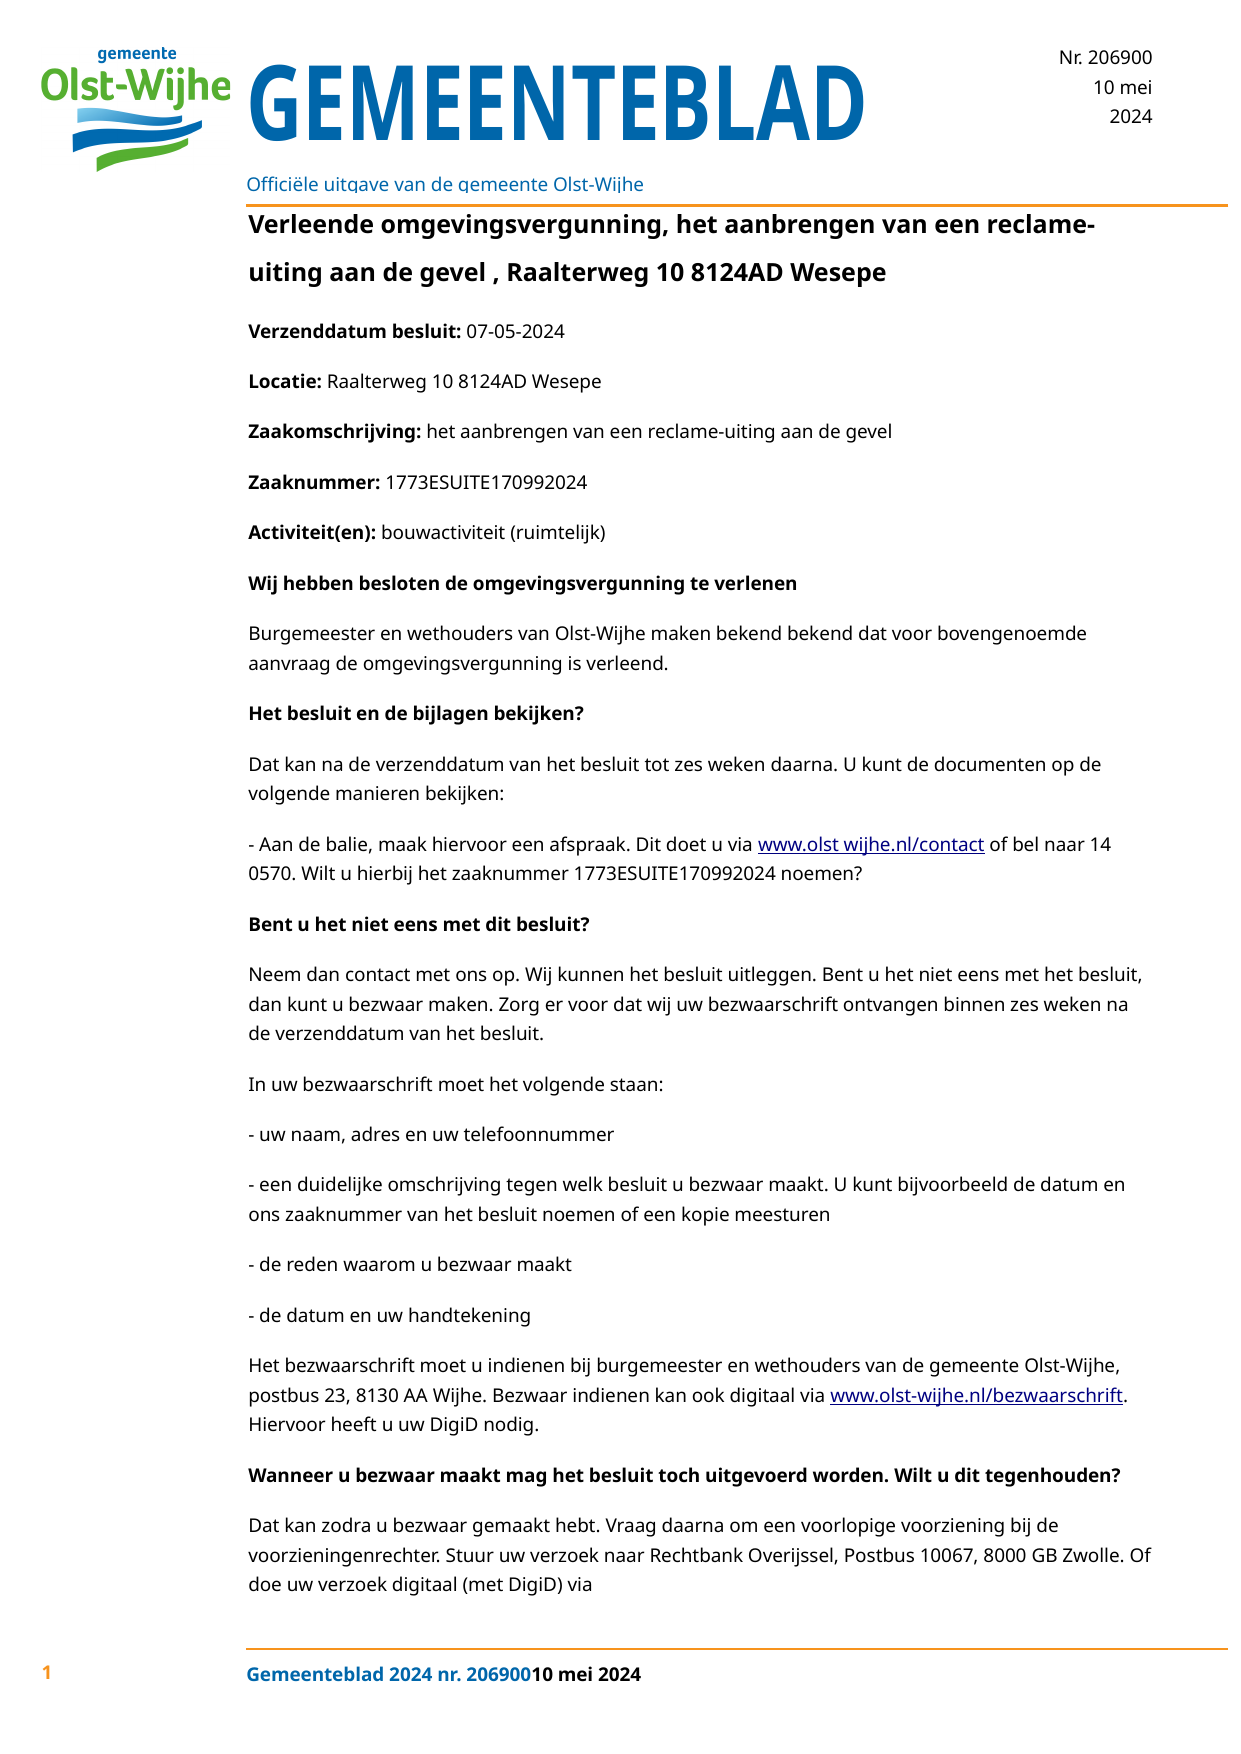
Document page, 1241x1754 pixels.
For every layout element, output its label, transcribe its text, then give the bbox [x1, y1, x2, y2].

text Wij hebben besloten de omgevingsvergunning te verlenen [248, 570, 1152, 596]
text Bent u het niet eens met dit besluit? [248, 911, 1152, 937]
text Zaaknummer: 1773ESUITE170992024 [248, 469, 1152, 495]
text - de reden waarom u bezwaar maakt [248, 1252, 1152, 1277]
text Neem dan contact met ons op. Wij kunnen het besluit uitleggen. Bent u het niet eens met het besluit, dan kunt u bezwaar maken. Zorg er voor dat wij uw bezwaarschrift ontvangen binnen zes weken na de verzenddatum van het besluit. [248, 961, 1152, 1046]
text Dat kan zodra u bezwaar gemaakt hebt. Vraag daarna om een voorlopige voorziening bij de voorzieningenrechter. Stuur uw verzoek naar Rechtbank Overijssel, Postbus 10067, 8000 GB Zwolle. Of doe uw verzoek digitaal (met DigiD) via [248, 1512, 1152, 1597]
text Het besluit en de bijlagen bekijken? [248, 700, 1152, 726]
text - de datum en uw handtekening [248, 1302, 1152, 1328]
text Activiteit(en): bouwactiviteit (ruimtelijk) [248, 519, 1152, 545]
text Locatie: Raalterweg 10 8124AD Wesepe [248, 368, 1152, 394]
text Verzenddatum besluit: 07-05-2024 [248, 318, 1152, 344]
text In uw bezwaarschrift moet het volgende staan: [248, 1071, 1152, 1097]
text Zaakomschrijving: het aanbrengen van een reclame-uiting aan de gevel [248, 419, 1152, 444]
picture [41, 47, 231, 172]
text - een duidelijke omschrijving tegen welk besluit u bezwaar maakt. U kunt bijvoorbeeld de datum en ons zaaknummer van het besluit noemen of een kopie meesturen [248, 1172, 1152, 1227]
text Dat kan na de verzenddatum van het besluit tot zes weken daarna. U kunt de documenten op de volgende manieren bekijken: [248, 751, 1152, 806]
text - Aan de balie, maak hiervoor een afspraak. Dit doet u via www.olst wijhe.nl/contact of bel naar 14 0570. Wilt u hierbij het zaaknummer 1773ESUITE170992024 noemen? [248, 831, 1152, 886]
text - uw naam, adres en uw telefoonnummer [248, 1121, 1152, 1147]
text Verleende omgevingsvergunning, het aanbrengen van een reclame-uiting aan de gevel , Raalterweg 10 8124AD Wesepe [248, 207, 1152, 288]
text Burgemeester en wethouders van Olst-Wijhe maken bekend bekend dat voor bovengenoemde aanvraag de omgevingsvergunning is verleend. [248, 620, 1152, 676]
text Het bezwaarschrift moet u indienen bij burgemeester en wethouders van de gemeente Olst-Wijhe, postbus 23, 8130 AA Wijhe. Bezwaar indienen kan ook digitaal via www.olst-wijhe.nl/bezwaarschrift. Hiervoor heeft u uw DigiD nodig. [248, 1352, 1152, 1437]
text Wanneer u bezwaar maakt mag het besluit toch uitgevoerd worden. Wilt u dit tegenhouden? [248, 1462, 1152, 1488]
